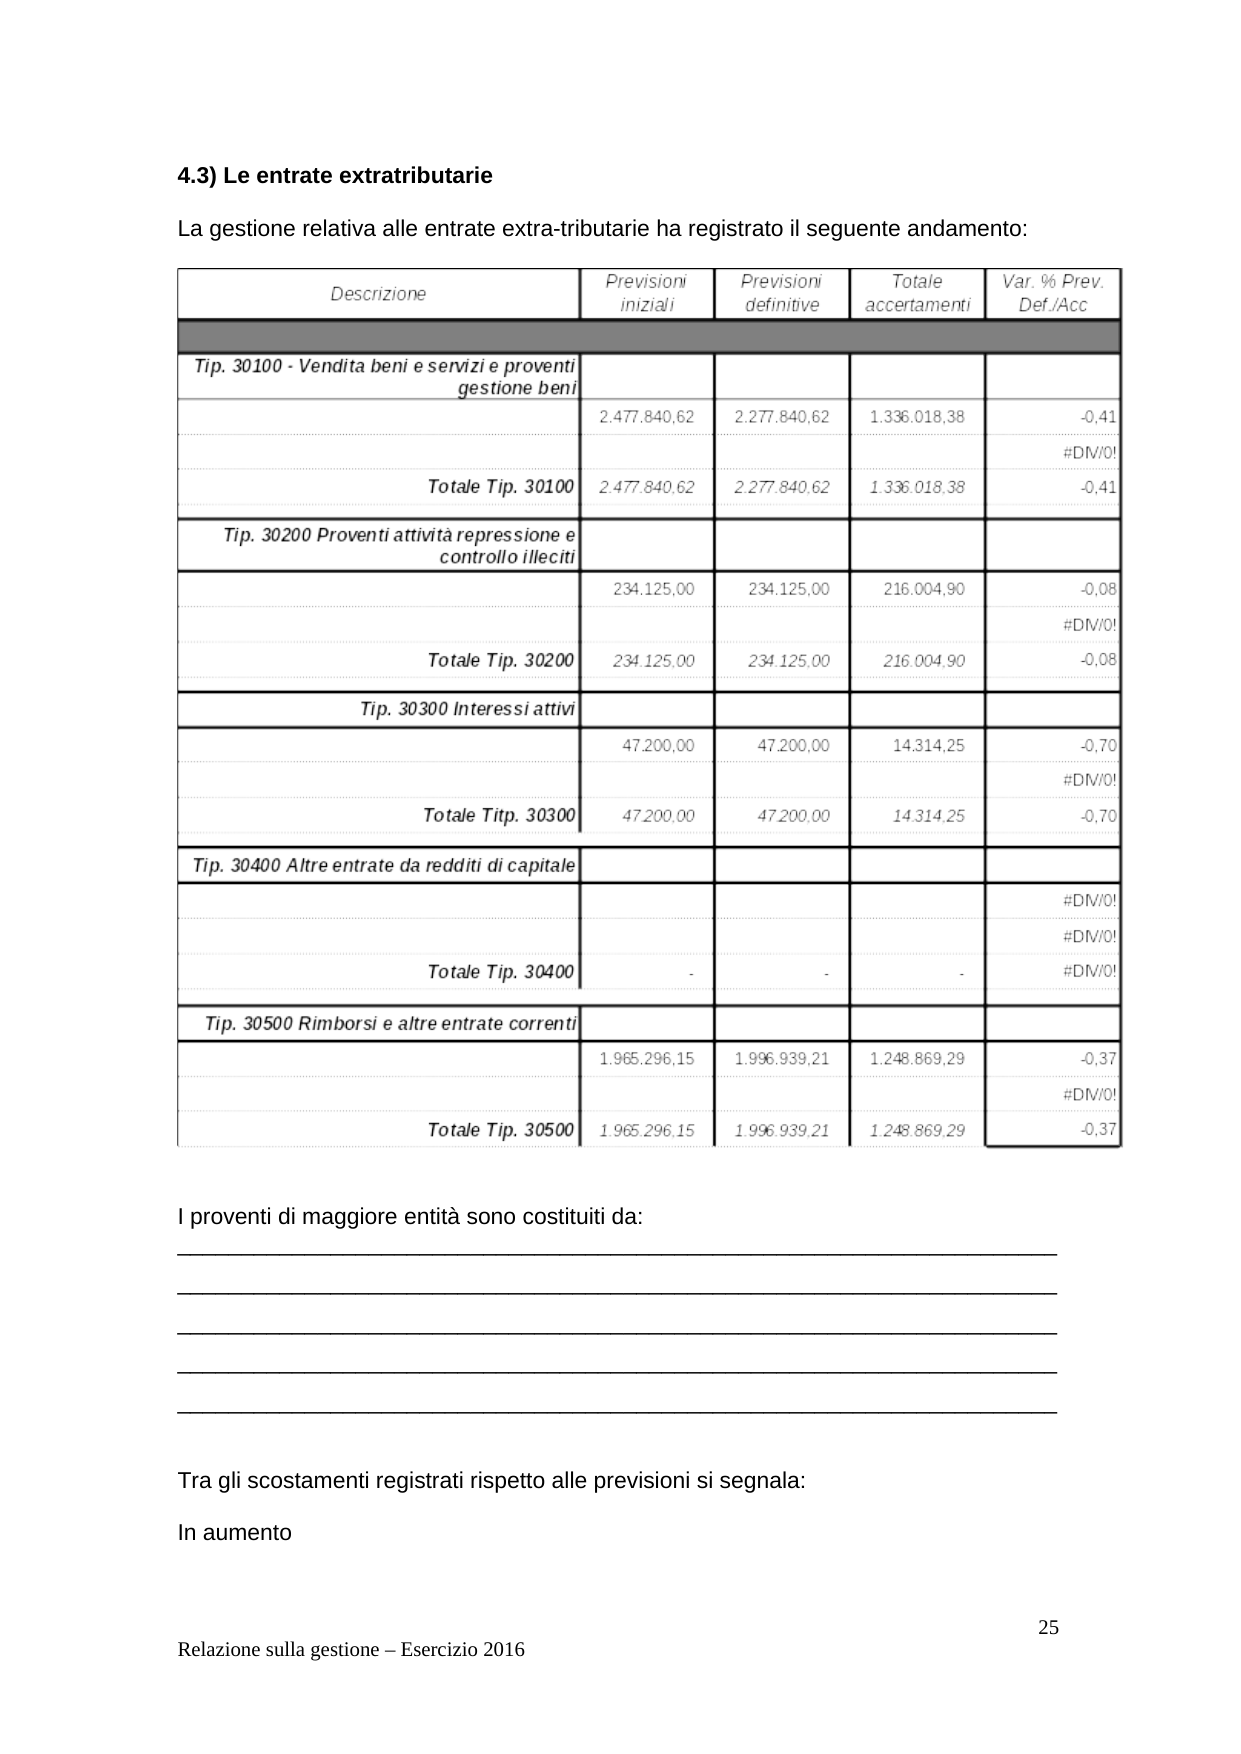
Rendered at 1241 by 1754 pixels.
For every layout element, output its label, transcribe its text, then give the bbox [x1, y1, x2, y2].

text La gestione relativa alle entrate extra-tributarie ha registrato il seguente andamento: [177, 215, 1063, 242]
text In aumento [177, 1519, 1063, 1546]
text I proventi di maggiore entità sono costituiti da: [177, 1203, 1063, 1230]
text _________________________________________________________________________________________________________________________________________________________________________________________________________________________________________________________________________________________________________________________________________________________ [177, 1230, 1063, 1414]
text Tra gli scostamenti registrati rispetto alle previsioni si segnala: [177, 1467, 1063, 1493]
text 4.3) Le entrate extratributarie [177, 162, 1063, 189]
